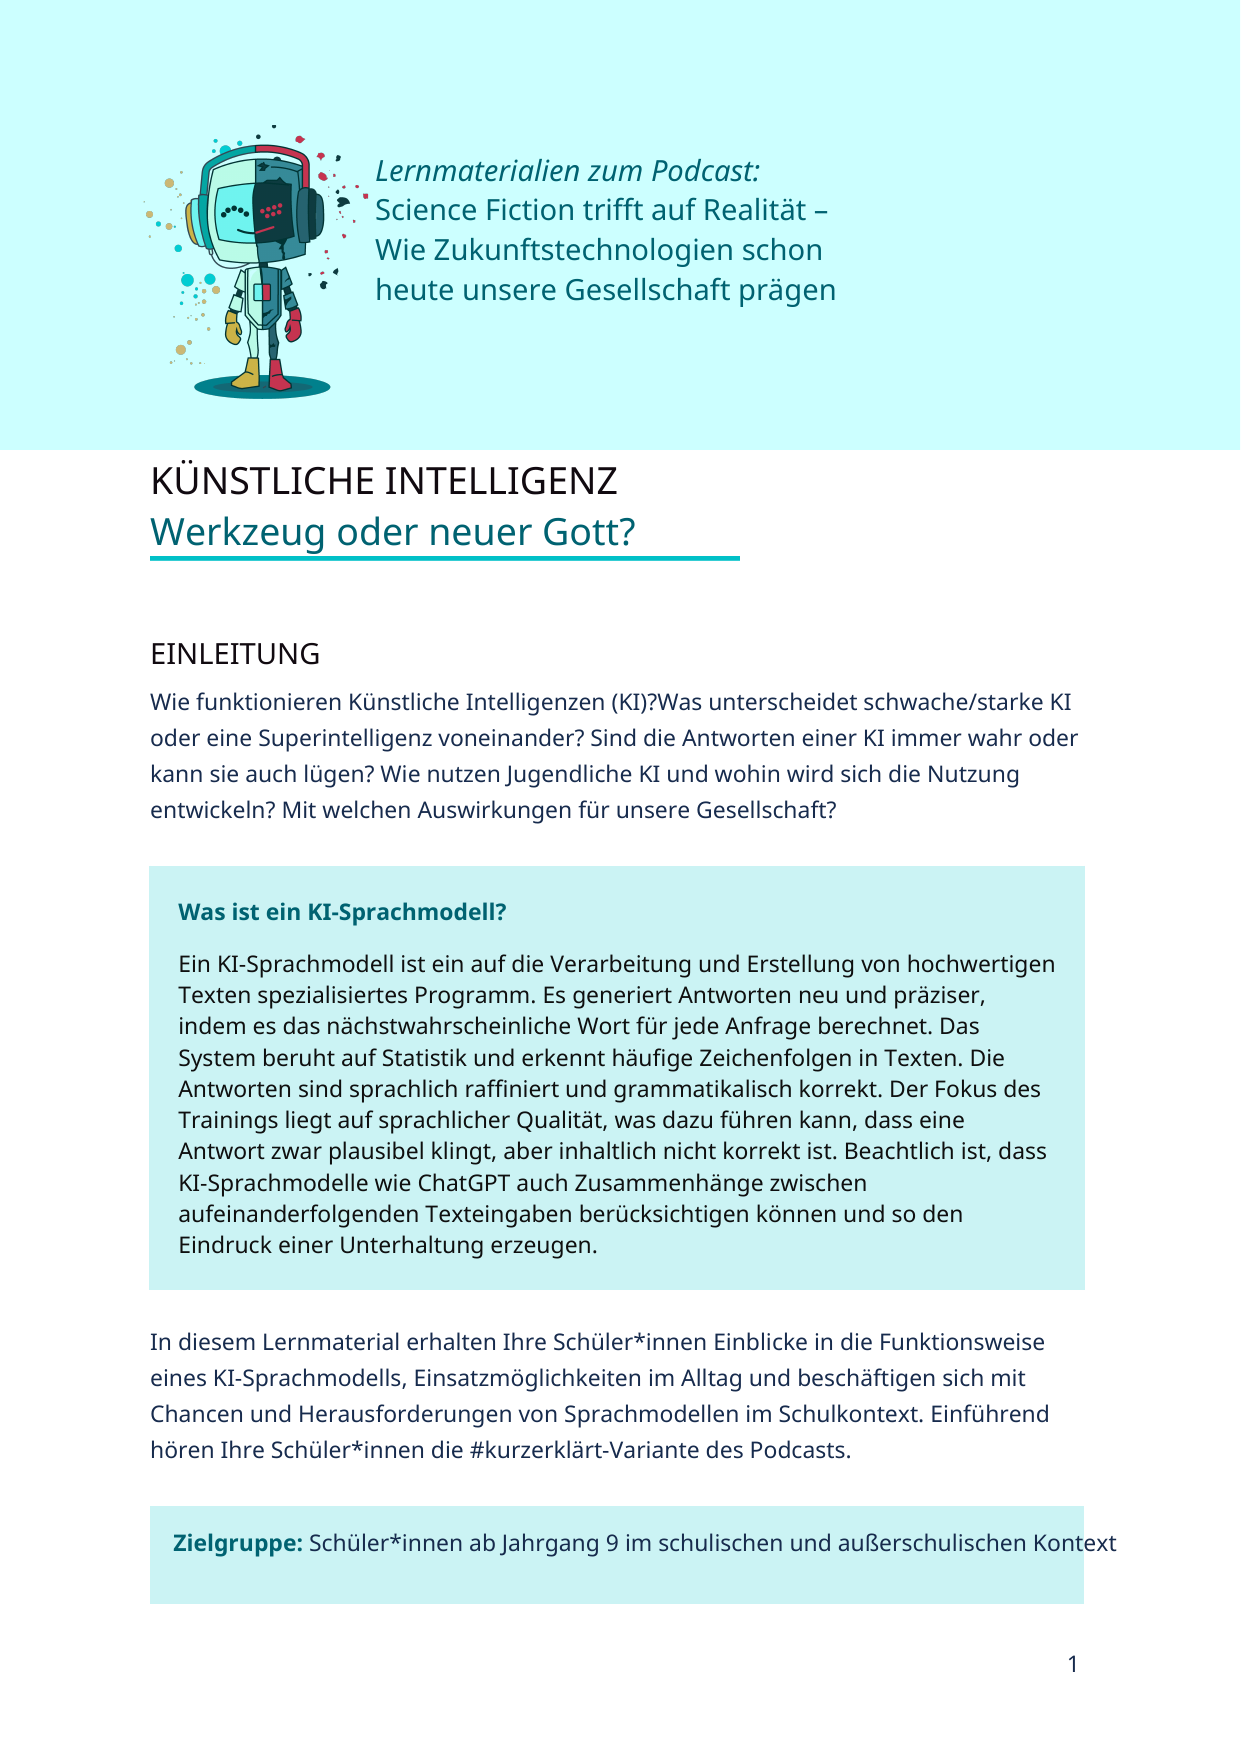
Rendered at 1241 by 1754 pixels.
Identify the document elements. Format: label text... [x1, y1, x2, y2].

subtitle EINLEITUNG [150, 634, 740, 673]
text Wie funktionieren Künstliche Intelligenzen (KI)?Was unterscheidet schwache/starke KI oder eine Superintelligenz voneinander? Sind die Antworten einer KI immer wahr oder kann sie auch lügen? Wie nutzen Jugendliche KI und wohin wird sich die Nutzung entwickeln? Mit welchen Auswirkungen für unsere Gesellschaft? [150, 686, 1080, 825]
table_header Was ist ein KI-Sprachmodell? Ein KI-Sprachmodell ist ein auf die Verarbeitung und Erstellung von hochwertigen Texten spezialisiertes Programm. Es generiert Antworten neu und präziser, indem es das nächstwahrscheinliche Wort für jede Anfrage berechnet. Das System beruht auf Statistik und erkennt häufige Zeichenfolgen in Texten. Die Antworten sind sprachlich raffiniert und grammatikalisch korrekt. Der Fokus des Trainings liegt auf sprachlicher Qualität, was dazu führen kann, dass eine Antwort zwar plausibel klingt, aber inhaltlich nicht korrekt ist. Beachtlich ist, dass KI-Sprachmodelle wie ChatGPT auch Zusammenhänge zwischen aufeinanderfolgenden Texteingaben berücksichtigen können und so den Eindruck einer Unterhaltung erzeugen. [151, 868, 1083, 1288]
subtitle Lernmaterialien zum Podcast: Science Fiction trifft auf Realität – Wie Zukunftstechnologien schon heute unsere Gesellschaft prägen [300, 150, 1080, 360]
subtitle Werkzeug oder neuer Gott? [150, 505, 740, 556]
picture [0, 0, 1241, 450]
picture [150, 556, 740, 561]
text In diesem Lernmaterial erhalten Ihre Schüler*innen Einblicke in die Funktionsweise eines KI-Sprachmodells, Einsatzmöglichkeiten im Alltag und beschäftigen sich mit Chancen und Herausforderungen von Sprachmodellen im Schulkontext. Einführend hören Ihre Schüler*innen die #kurzerklärt-Variante des Podcasts. [150, 1326, 1080, 1465]
title KÜNSTLICHE INTELLIGENZ [150, 397, 740, 505]
table_header Zielgruppe: Schüler*innen ab Jahrgang 9 im schulischen und außerschulischen Kontext Zeitrahmen: mindestens 45 Minuten, Empfehlung 90 Minuten Fächerübergreifend einsetzbar. Hilfsmittel: Tablets oder Laptops und Internet [150, 1506, 1084, 1604]
